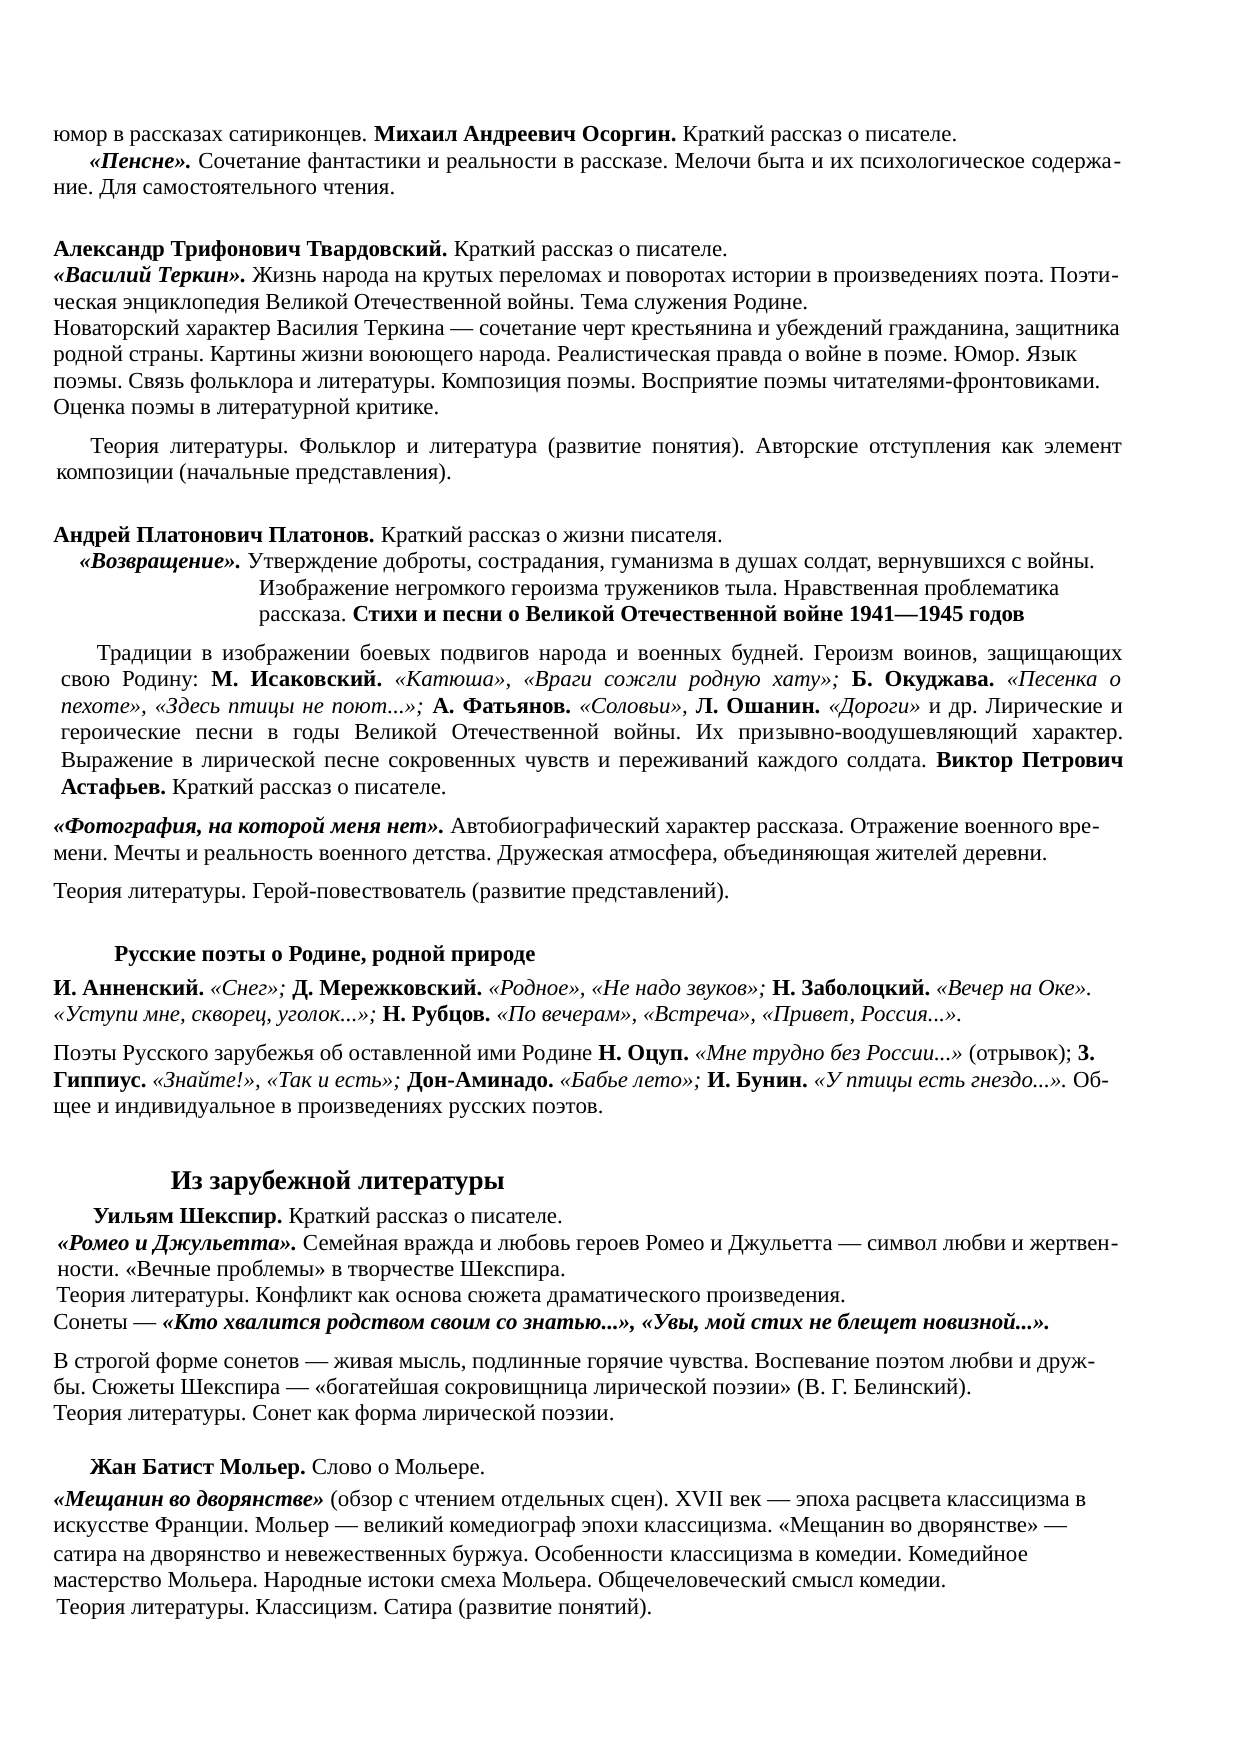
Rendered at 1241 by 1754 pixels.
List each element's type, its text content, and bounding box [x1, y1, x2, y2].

text Теория литературы. Фольклор и литература (развитие понятия). Авторские отступления как элемент композиции (начальные представления). [56, 432, 1123, 485]
text И. Анненский. «Снег»; Д. Мережковский. «Род­ное», «Не надо звуков»; Н. Заболоцкий. «Вечер на Оке». «Уступи мне, скворец, уголок...»; Н. Рубцов. «По вечерам», «Встреча», «Привет, Россия...». [53, 974, 1123, 1027]
text Из зарубежной литературы [171, 1164, 1123, 1195]
text Новаторский характер Василия Теркина — сочетание черт крестьянина и убеждений гражданина, защитника родной страны. Картины жизни воюющего народа. Реа­листическая правда о войне в поэме. Юмор. Язык поэ­мы. Связь фольклора и литературы. Композиция поэмы. Восприятие поэмы читателями-фронтовиками. Оценка поэмы в литературной критике. [53, 314, 1123, 419]
text Поэты Русского зарубежья об оставленной ими Ро­дине Н. Оцуп. «Мне трудно без России...» (отрывок); 3. Гиппиус. «Знайте!», «Так и есть»; Дон-Аминадо. «Бабье лето»; И. Бунин. «У птицы есть гнездо...». Об­щее и индивидуальное в произведениях русских поэтов. [53, 1039, 1123, 1118]
text «Фотография, на которой меня нет». Автобиогра­фический характер рассказа. Отражение военного вре­мени. Мечты и реальность военного детства. Дружеская атмосфера, объединяющая жителей деревни. [53, 812, 1123, 865]
text Теория литературы. Герой-повествователь (раз­витие представлений). [53, 877, 1123, 904]
text В строгой форме сонетов — живая мысль, подлин­ные горячие чувства. Воспевание поэтом любви и друж­бы. Сюжеты Шекспира — «богатейшая сокровищница лирической поэзии» (В. Г. Белинский). [53, 1347, 1119, 1399]
text «Василий Теркин». Жизнь народа на крутых перело­мах и поворотах истории в произведениях поэта. Поэти­ческая энциклопедия Великой Отечественной войны. Тема служения Родине. [53, 261, 1121, 314]
text «Ромео и Джульетта». Семейная вражда и любовь героев Ромео и Джульетта — символ любви и жертвен­ности. «Вечные проблемы» в творчестве Шекспира. [57, 1229, 1121, 1282]
text Уильям Шекспир. Краткий рассказ о писателе. [93, 1202, 1123, 1229]
text «Возвращение». Утверждение доброты, сострада­ния, гуманизма в душах солдат, вернувшихся с войны. Изображение негромкого героизма тружеников тыла. Нравственная проблематика рассказа. Стихи и песни о Великой Отечественной войне 1941—1945 годов [79, 548, 1123, 627]
text Теория литературы. Конфликт как основа сю­жета драматического произведения. [56, 1282, 1119, 1308]
text Александр Трифонович Твардовский. Краткий рас­сказ о писателе. [53, 235, 1120, 261]
text «Пенсне». Сочетание фантастики и реальности в рассказе. Мелочи быта и их психологическое содержа­ние. Для самостоятельного чтения. [53, 147, 1121, 199]
text Теория литературы. Классицизм. Сатира (раз­витие понятий). [56, 1593, 1116, 1619]
text «Мещанин во дворянстве» (обзор с чтением от­дельных сцен). XVII век — эпоха расцвета классицизма в искусстве Франции. Мольер — великий комедиограф эпохи классицизма. «Мещанин во дворянстве» — сатира на дворянство и невежественных буржуа. Особенности классицизма в комедии. Комедийное мастерство Моль­ера. Народные истоки смеха Мольера. Общечеловече­ский смысл комедии. [53, 1483, 1116, 1593]
text Сонеты — «Кто хвалится родством своим со зна­тью...», «Увы, мой стих не блещет новизной...». [53, 1308, 1123, 1334]
text Жан Батист Мольер. Слово о Мольере. [89, 1453, 1123, 1480]
text Русские поэты о Родине, родной природе [114, 940, 1123, 967]
text Традиции в изображении боевых подвигов наро­да и военных будней. Героизм воинов, защищающих свою Родину: М. Исаковский. «Катюша», «Враги со­жгли родную хату»; Б. Окуджава. «Песенка о пехоте», «Здесь птицы не поют...»; А. Фатьянов. «Соловьи», Л. Ошанин. «Дороги» и др. Лирические и героические песни в годы Великой Отечественной войны. Их при­зывно-воодушевляющий характер. Выражение в лири­ческой песне сокровенных чувств и переживаний каж­дого солдата. Виктор Петрович Астафьев. Краткий рассказ о пи­сателе. [61, 639, 1123, 800]
text Теория литературы. Сонет как форма лириче­ской поэзии. [53, 1399, 1123, 1426]
text Андрей Платонович Платонов. Краткий рассказ о жизни писателя. [53, 521, 1123, 548]
text юмор в рассказах сатириконцев. Михаил Андреевич Осоргин. Краткий рассказ о пи­сателе. [53, 118, 1120, 147]
